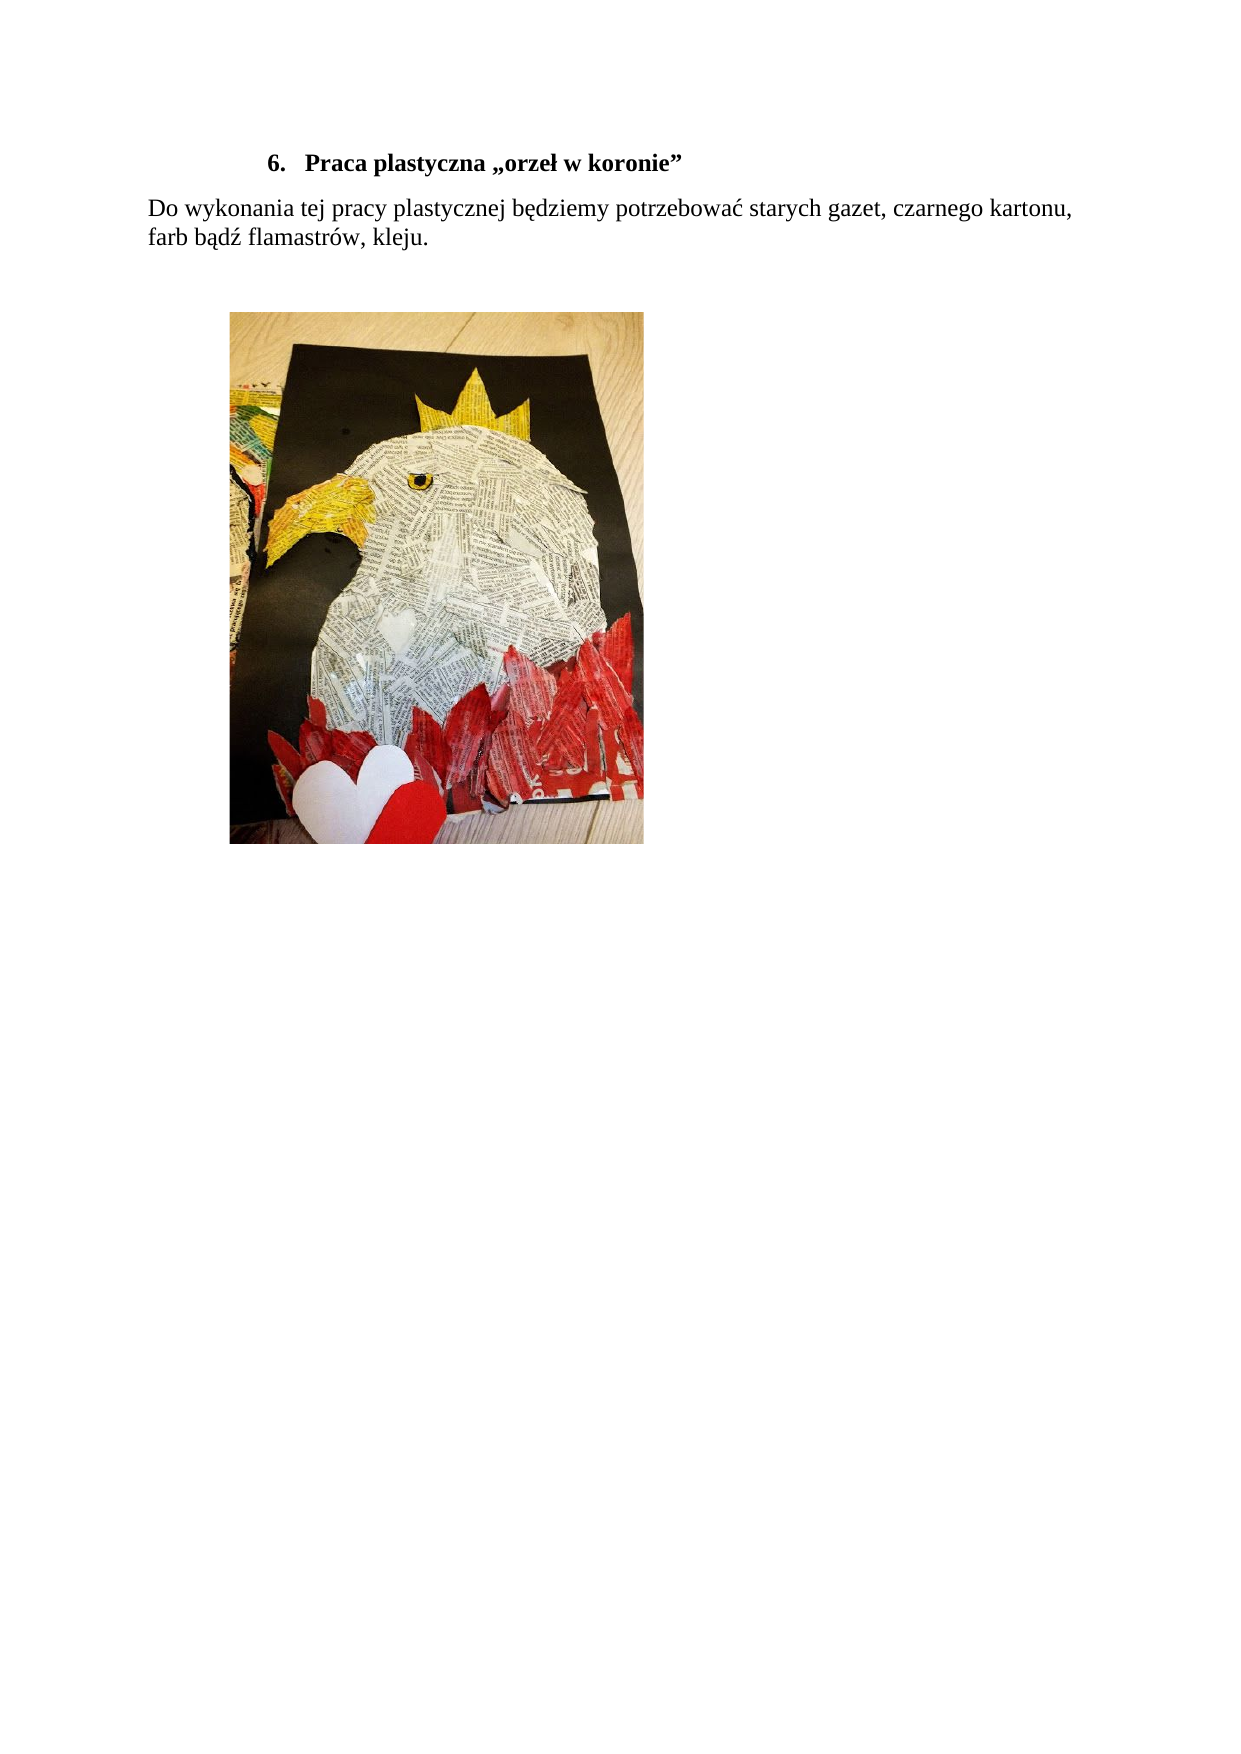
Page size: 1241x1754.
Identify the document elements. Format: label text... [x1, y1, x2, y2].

text Do wykonania tej pracy plastycznej będziemy potrzebować starych gazet, czarnego kartonu, farb bądź flamastrów, kleju. [148, 193, 1093, 251]
list Praca plastyczna „orzeł w koronie” [267, 148, 1093, 176]
